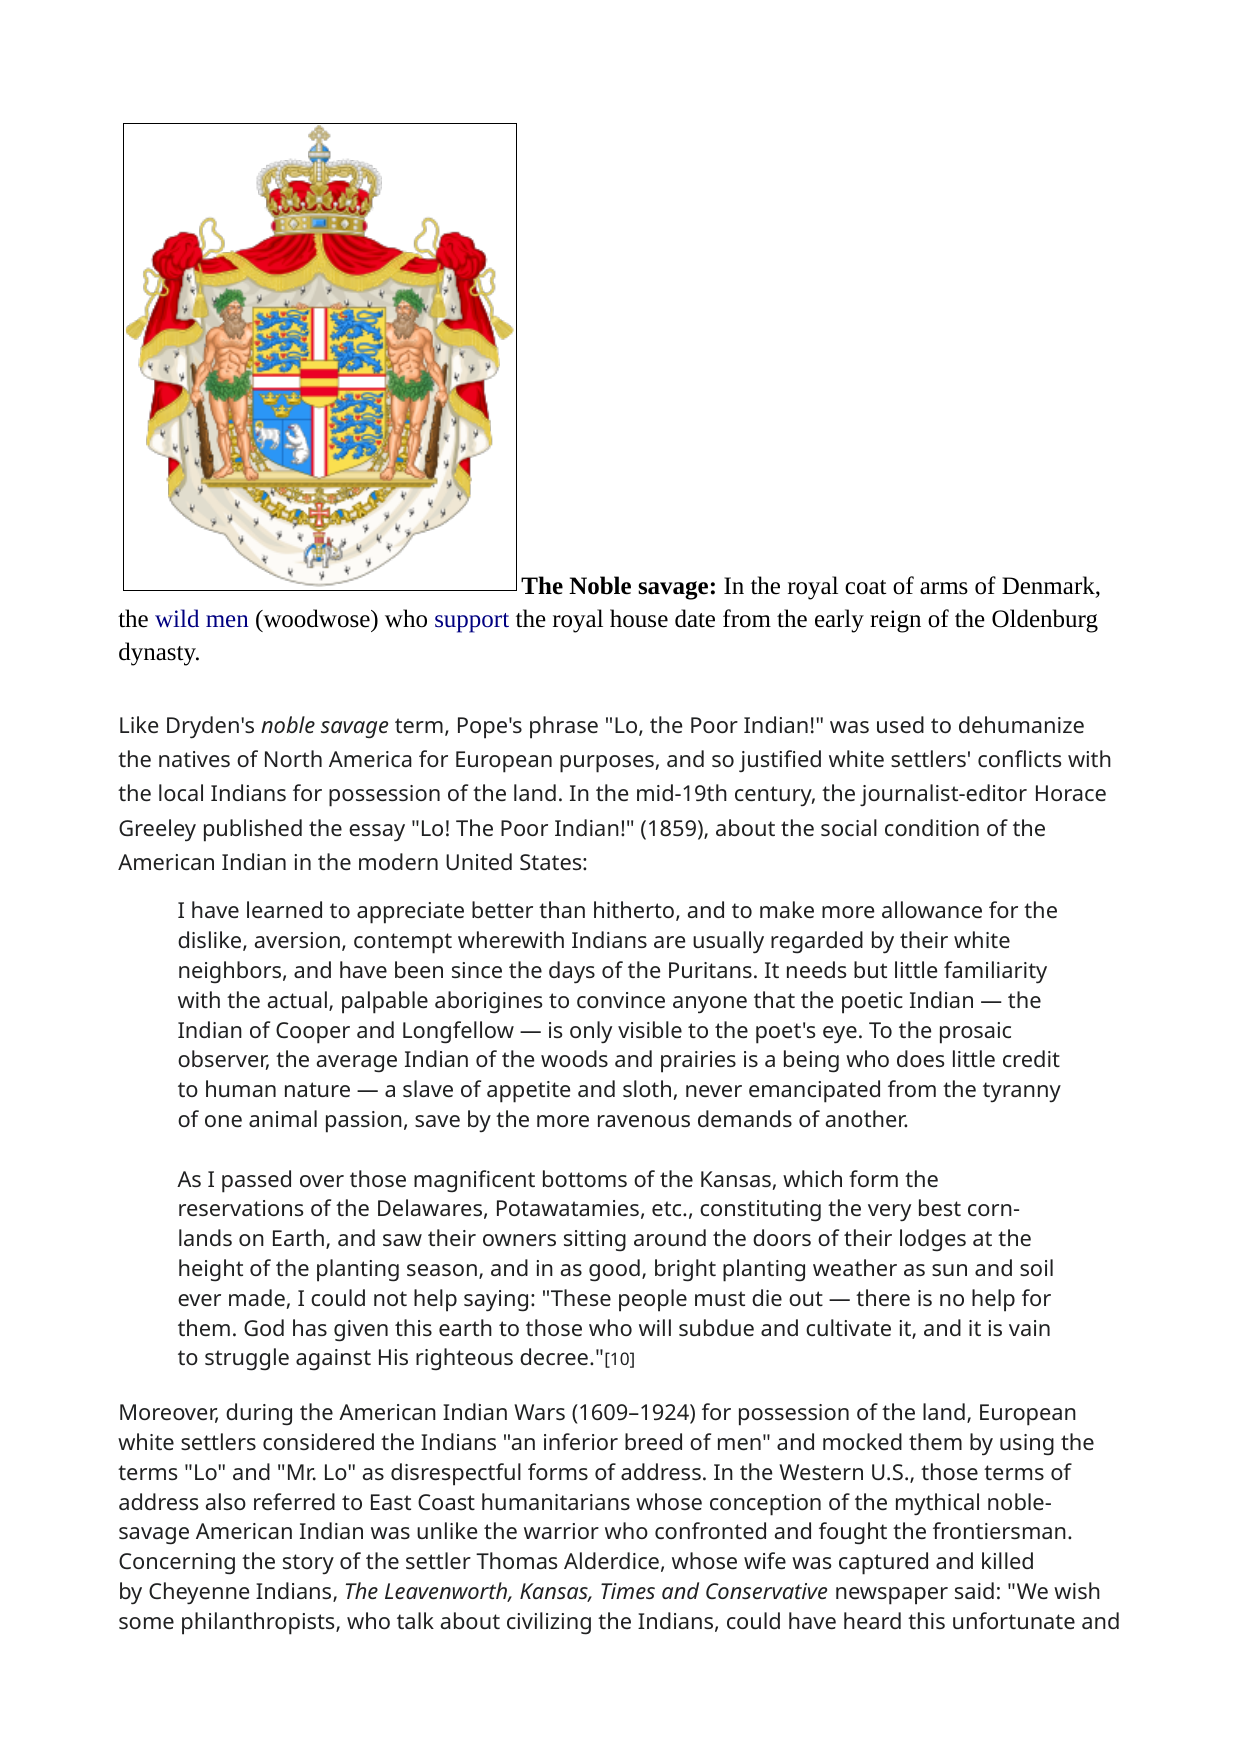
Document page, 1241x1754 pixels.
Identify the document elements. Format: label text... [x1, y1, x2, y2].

text I have learned to appreciate better than hitherto, and to make more allowance for the dislike, aversion, contempt wherewith Indians are usually regarded by their white neighbors, and have been since the days of the Puritans. It needs but little familiarity with the actual, palpable aborigines to convince anyone that the poetic Indian — the Indian of Cooper and Longfellow — is only visible to the poet's eye. To the prosaic observer, the average Indian of the woods and prairies is a being who does little credit to human nature — a slave of appetite and sloth, never emancipated from the tyranny of one animal passion, save by the more ravenous demands of another. As I passed over those magnificent bottoms of the Kansas, which form the reservations of the Delawares, Potawatamies, etc., constituting the very best corn-lands on Earth, and saw their owners sitting around the doors of their lodges at the height of the planting season, and in as good, bright planting weather as sun and soil ever made, I could not help saying: "These people must die out — there is no help for them. God has given this earth to those who will subdue and cultivate it, and it is vain to struggle against His righteous decree."[10] [177, 895, 1063, 1372]
picture [125, 125, 514, 587]
text Like Dryden's noble savage term, Pope's phrase "Lo, the Poor Indian!" was used to dehumanize the natives of North America for European purposes, and so justified white settlers' conflicts with the local Indians for possession of the land. In the mid-19th century, the journalist-editor Horace Greeley published the essay "Lo! The Poor Indian!" (1859), about the social condition of the American Indian in the modern United States: [118, 710, 1122, 876]
text The Noble savage: In the royal coat of arms of Denmark, the wild men (woodwose) who support the royal house date from the early reign of the Oldenburg dynasty. [118, 118, 1122, 666]
text Moreover, during the American Indian Wars (1609–1924) for possession of the land, European white settlers considered the Indians "an inferior breed of men" and mocked them by using the terms "Lo" and "Mr. Lo" as disrespectful forms of address. In the Western U.S., those terms of address also referred to East Coast humanitarians whose conception of the mythical noble-savage American Indian was unlike the warrior who confronted and fought the frontiersman. Concerning the story of the settler Thomas Alderdice, whose wife was captured and killed by Cheyenne Indians, The Leavenworth, Kansas, Times and Conservative newspaper said: "We wish some philanthropists, who talk about civilizing the Indians, could have heard this unfortunate and [118, 1397, 1122, 1635]
